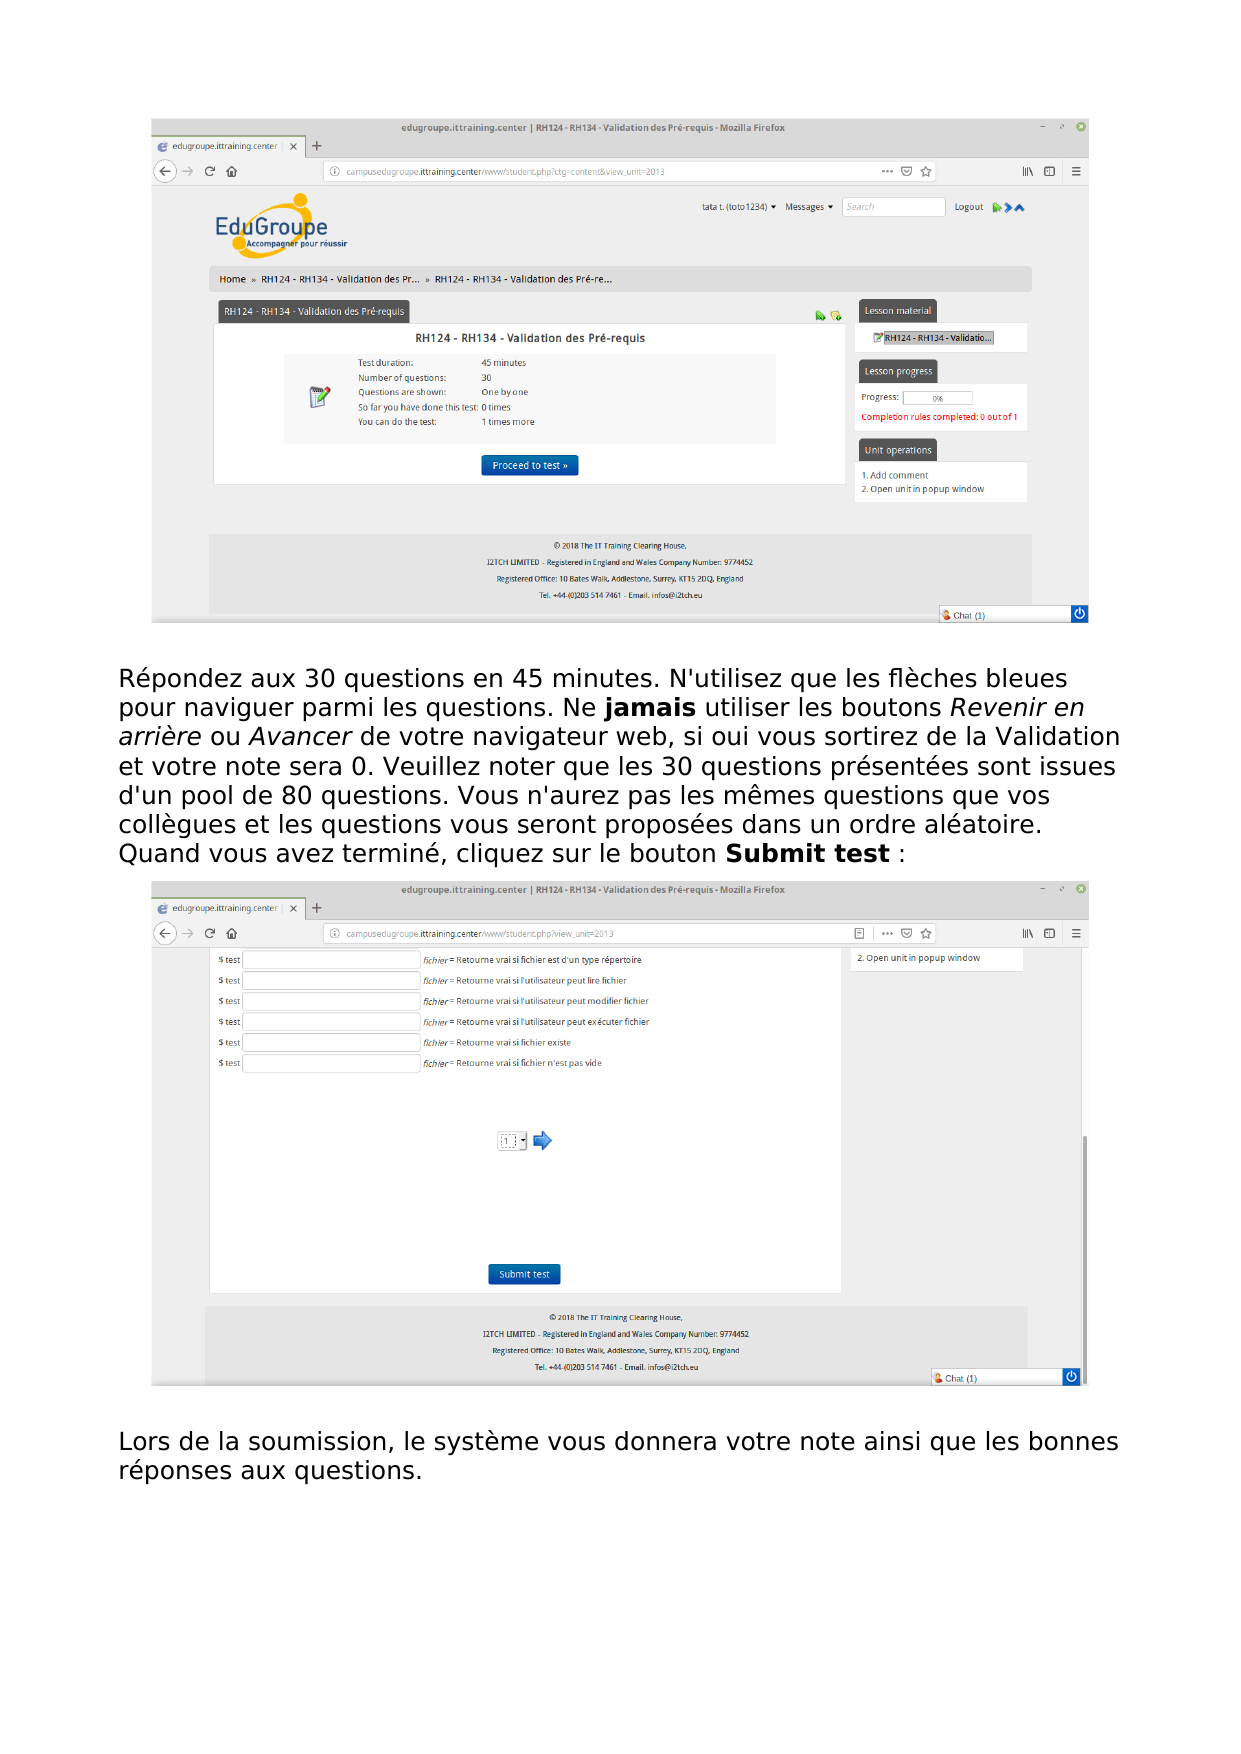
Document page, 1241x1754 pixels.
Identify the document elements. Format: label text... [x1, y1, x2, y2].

text Répondez aux 30 questions en 45 minutes. N'utilisez que les flèches bleues pour naviguer parmi les questions. Ne jamais utiliser les boutons Revenir en arrière ou Avancer de votre navigateur web, si oui vous sortirez de la Validation et votre note sera 0. Veuillez noter que les 30 questions présentées sont issues d'un pool de 80 questions. Vous n'aurez pas les mêmes questions que vos collègues et les questions vous seront proposées dans un ordre aléatoire. Quand vous avez terminé, cliquez sur le bouton Submit test : [118, 664, 1122, 868]
picture [151, 881, 1089, 1386]
text Lors de la soumission, le système vous donnera votre note ainsi que les bonnes réponses aux questions. [118, 1427, 1122, 1485]
picture [151, 118, 1089, 623]
